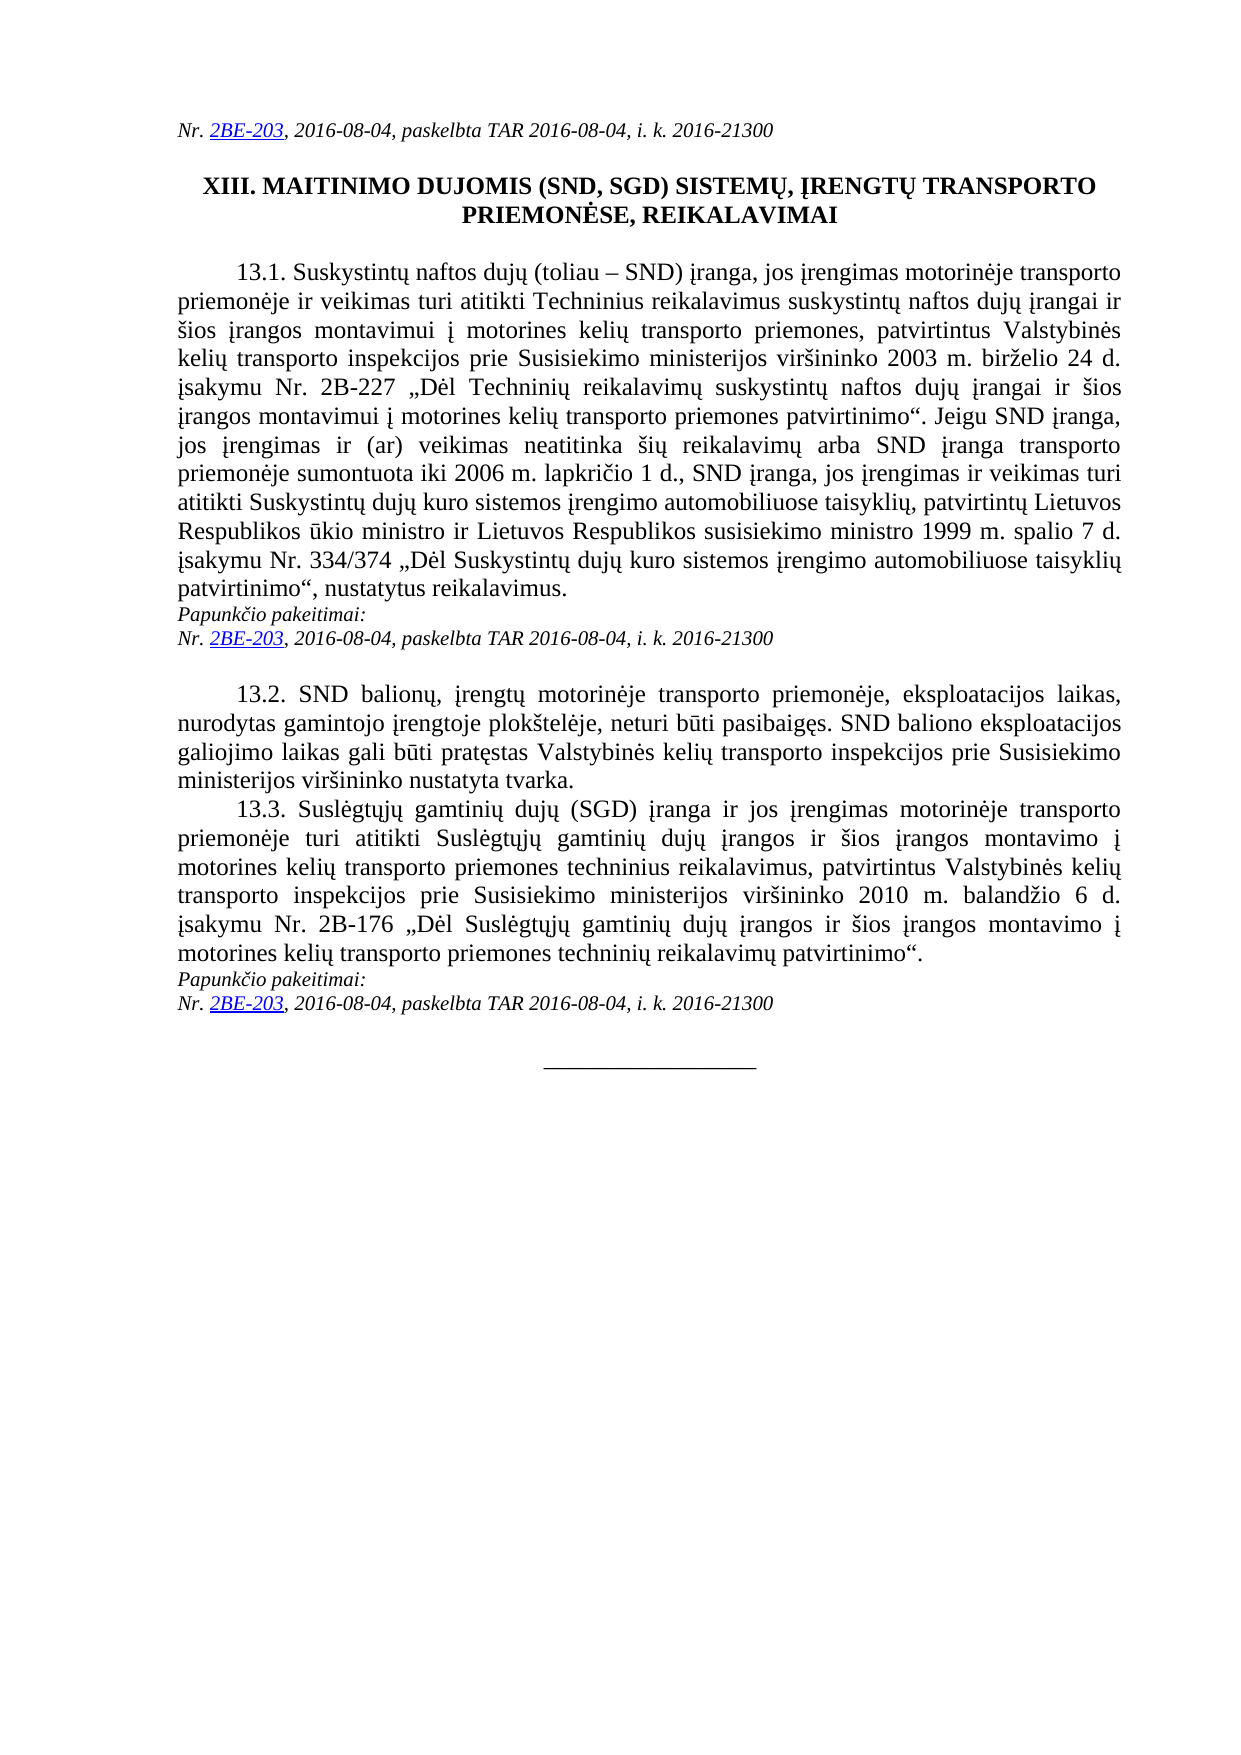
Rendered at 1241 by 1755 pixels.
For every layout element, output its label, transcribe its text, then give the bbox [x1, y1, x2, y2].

text Papunkčio pakeitimai: [177, 602, 1122, 626]
text 13.1. Suskystintų naftos dujų (toliau – SND) įranga, jos įrengimas motorinėje transporto priemonėje ir veikimas turi atitikti Techninius reikalavimus suskystintų naftos dujų įrangai ir šios įrangos montavimui į motorines kelių transporto priemones, patvirtintus Valstybinės kelių transporto inspekcijos prie Susisiekimo ministerijos viršininko 2003 m. birželio 24 d. įsakymu Nr. 2B-227 „Dėl Techninių reikalavimų suskystintų naftos dujų įrangai ir šios įrangos montavimui į motorines kelių transporto priemones patvirtinimo“. Jeigu SND įranga, jos įrengimas ir (ar) veikimas neatitinka šių reikalavimų arba SND įranga transporto priemonėje sumontuota iki 2006 m. lapkričio 1 d., SND įranga, jos įrengimas ir veikimas turi atitikti Suskystintų dujų kuro sistemos įrengimo automobiliuose taisyklių, patvirtintų Lietuvos Respublikos ūkio ministro ir Lietuvos Respublikos susisiekimo ministro 1999 m. spalio 7 d. įsakymu Nr. 334/374 „Dėl Suskystintų dujų kuro sistemos įrengimo automobiliuose taisyklių patvirtinimo“, nustatytus reikalavimus. [177, 257, 1122, 602]
text Nr. 2BE-203, 2016-08-04, paskelbta TAR 2016-08-04, i. k. 2016-21300 [177, 626, 1122, 650]
text _________________ [177, 1043, 1122, 1072]
text XIII. MAITINIMO DUJOMIS (SND, SGD) SISTEMŲ, ĮRENGTŲ TRANSPORTO PRIEMONĖSE, REIKALAVIMAI [177, 171, 1122, 228]
text Papunkčio pakeitimai: [177, 967, 1122, 991]
text Nr. 2BE-203, 2016-08-04, paskelbta TAR 2016-08-04, i. k. 2016-21300 [177, 118, 1122, 142]
text 13.2. SND balionų, įrengtų motorinėje transporto priemonėje, eksploatacijos laikas, nurodytas gamintojo įrengtoje plokštelėje, neturi būti pasibaigęs. SND baliono eksploatacijos galiojimo laikas gali būti pratęstas Valstybinės kelių transporto inspekcijos prie Susisiekimo ministerijos viršininko nustatyta tvarka. [177, 679, 1122, 794]
text 13.3. Suslėgtųjų gamtinių dujų (SGD) įranga ir jos įrengimas motorinėje transporto priemonėje turi atitikti Suslėgtųjų gamtinių dujų įrangos ir šios įrangos montavimo į motorines kelių transporto priemones techninius reikalavimus, patvirtintus Valstybinės kelių transporto inspekcijos prie Susisiekimo ministerijos viršininko 2010 m. balandžio 6 d. įsakymu Nr. 2B-176 „Dėl Suslėgtųjų gamtinių dujų įrangos ir šios įrangos montavimo į motorines kelių transporto priemones techninių reikalavimų patvirtinimo“. [177, 794, 1122, 967]
text Nr. 2BE-203, 2016-08-04, paskelbta TAR 2016-08-04, i. k. 2016-21300 [177, 991, 1122, 1015]
